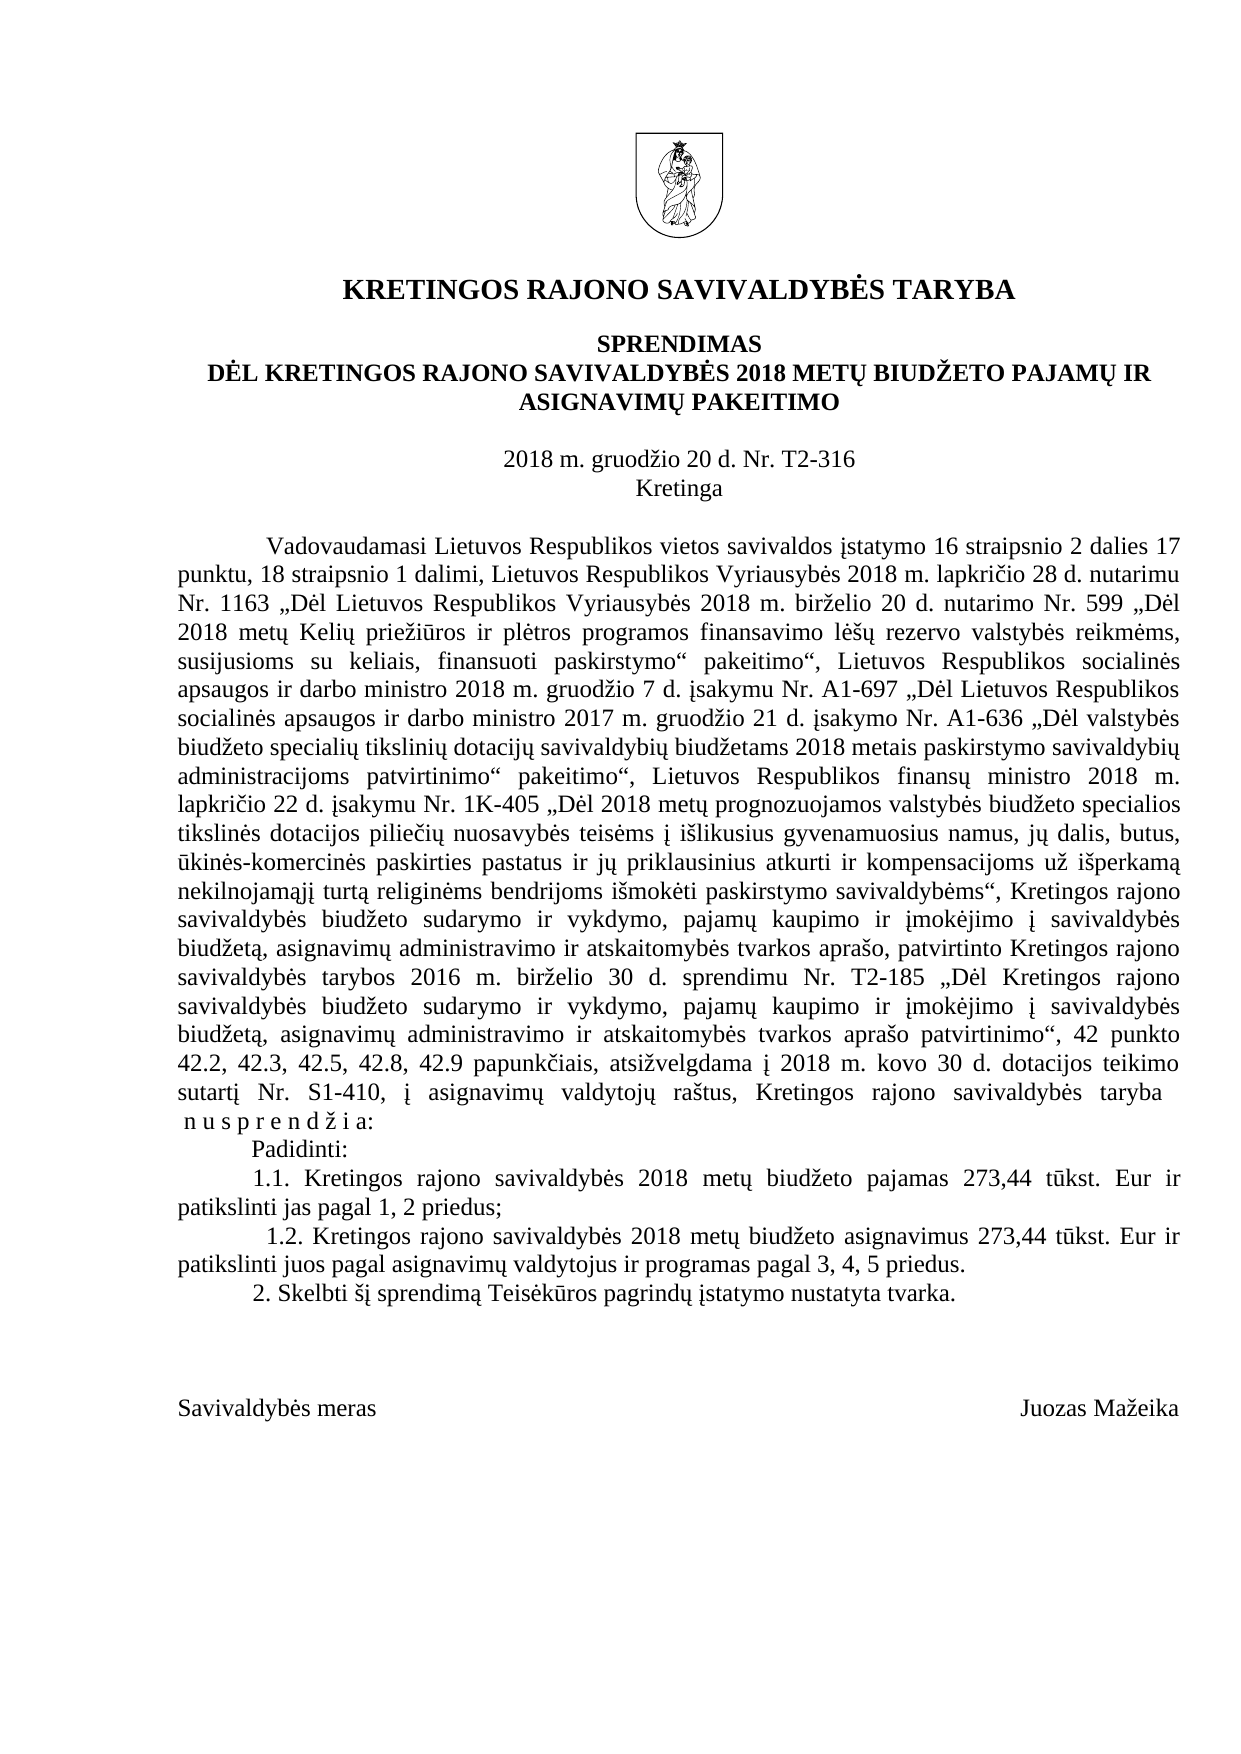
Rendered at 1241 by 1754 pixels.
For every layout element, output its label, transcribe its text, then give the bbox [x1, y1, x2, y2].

text Kretingos rajono savivaldybės taryba [177, 272, 1181, 305]
text 2. Skelbti šį sprendimą Teisėkūros pagrindų įstatymo nustatyta tvarka. [177, 1278, 1181, 1307]
text Padidinti: [177, 1134, 1181, 1163]
text Dėl kretingos rajono savivaldybės 2018 metų biudžeto pajamų ir asignavimų pAkeitIMO [177, 358, 1181, 416]
text Sprendimas [177, 329, 1181, 358]
text 1.2. Kretingos rajono savivaldybės 2018 metų biudžeto asignavimus 273,44 tūkst. Eur ir patikslinti juos pagal asignavimų valdytojus ir programas pagal 3, 4, 5 priedus. [177, 1221, 1181, 1278]
text 2018 m. gruodžio 20 d. Nr. T2-316 [177, 444, 1181, 473]
text Savivaldybės meras Juozas Mažeika [177, 1393, 1181, 1422]
text Kretinga [177, 473, 1181, 502]
text Vadovaudamasi Lietuvos Respublikos vietos savivaldos įstatymo 16 straipsnio 2 dalies 17 punktu, 18 straipsnio 1 dalimi, Lietuvos Respublikos Vyriausybės 2018 m. lapkričio 28 d. nutarimu Nr. 1163 „Dėl Lietuvos Respublikos Vyriausybės 2018 m. birželio 20 d. nutarimo Nr. 599 „Dėl 2018 metų Kelių priežiūros ir plėtros programos finansavimo lėšų rezervo valstybės reikmėms, susijusioms su keliais, finansuoti paskirstymo“ pakeitimo“, Lietuvos Respublikos socialinės apsaugos ir darbo ministro 2018 m. gruodžio 7 d. įsakymu Nr. A1-697 „Dėl Lietuvos Respublikos socialinės apsaugos ir darbo ministro 2017 m. gruodžio 21 d. įsakymo Nr. A1-636 „Dėl valstybės biudžeto specialių tikslinių dotacijų savivaldybių biudžetams 2018 metais paskirstymo savivaldybių administracijoms patvirtinimo“ pakeitimo“, Lietuvos Respublikos finansų ministro 2018 m. lapkričio 22 d. įsakymu Nr. 1K-405 „Dėl 2018 metų prognozuojamos valstybės biudžeto specialios tikslinės dotacijos piliečių nuosavybės teisėms į išlikusius gyvenamuosius namus, jų dalis, butus, ūkinės-komercinės paskirties pastatus ir jų priklausinius atkurti ir kompensacijoms už išperkamą nekilnojamąjį turtą religinėms bendrijoms išmokėti paskirstymo savivaldybėms“, Kretingos rajono savivaldybės biudžeto sudarymo ir vykdymo, pajamų kaupimo ir įmokėjimo į savivaldybės biudžetą, asignavimų administravimo ir atskaitomybės tvarkos aprašo, patvirtinto Kretingos rajono savivaldybės tarybos 2016 m. birželio 30 d. sprendimu Nr. T2-185 „Dėl Kretingos rajono savivaldybės biudžeto sudarymo ir vykdymo, pajamų kaupimo ir įmokėjimo į savivaldybės biudžetą, asignavimų administravimo ir atskaitomybės tvarkos aprašo patvirtinimo“, 42 punkto 42.2, 42.3, 42.5, 42.8, 42.9 papunkčiais, atsižvelgdama į 2018 m. kovo 30 d. dotacijos teikimo sutartį Nr. S1-410, į asignavimų valdytojų raštus, Kretingos rajono savivaldybės taryba n u s p r e n d ž i a: [177, 531, 1181, 1134]
text 1.1. Kretingos rajono savivaldybės 2018 metų biudžeto pajamas 273,44 tūkst. Eur ir patikslinti jas pagal 1, 2 priedus; [177, 1163, 1181, 1221]
